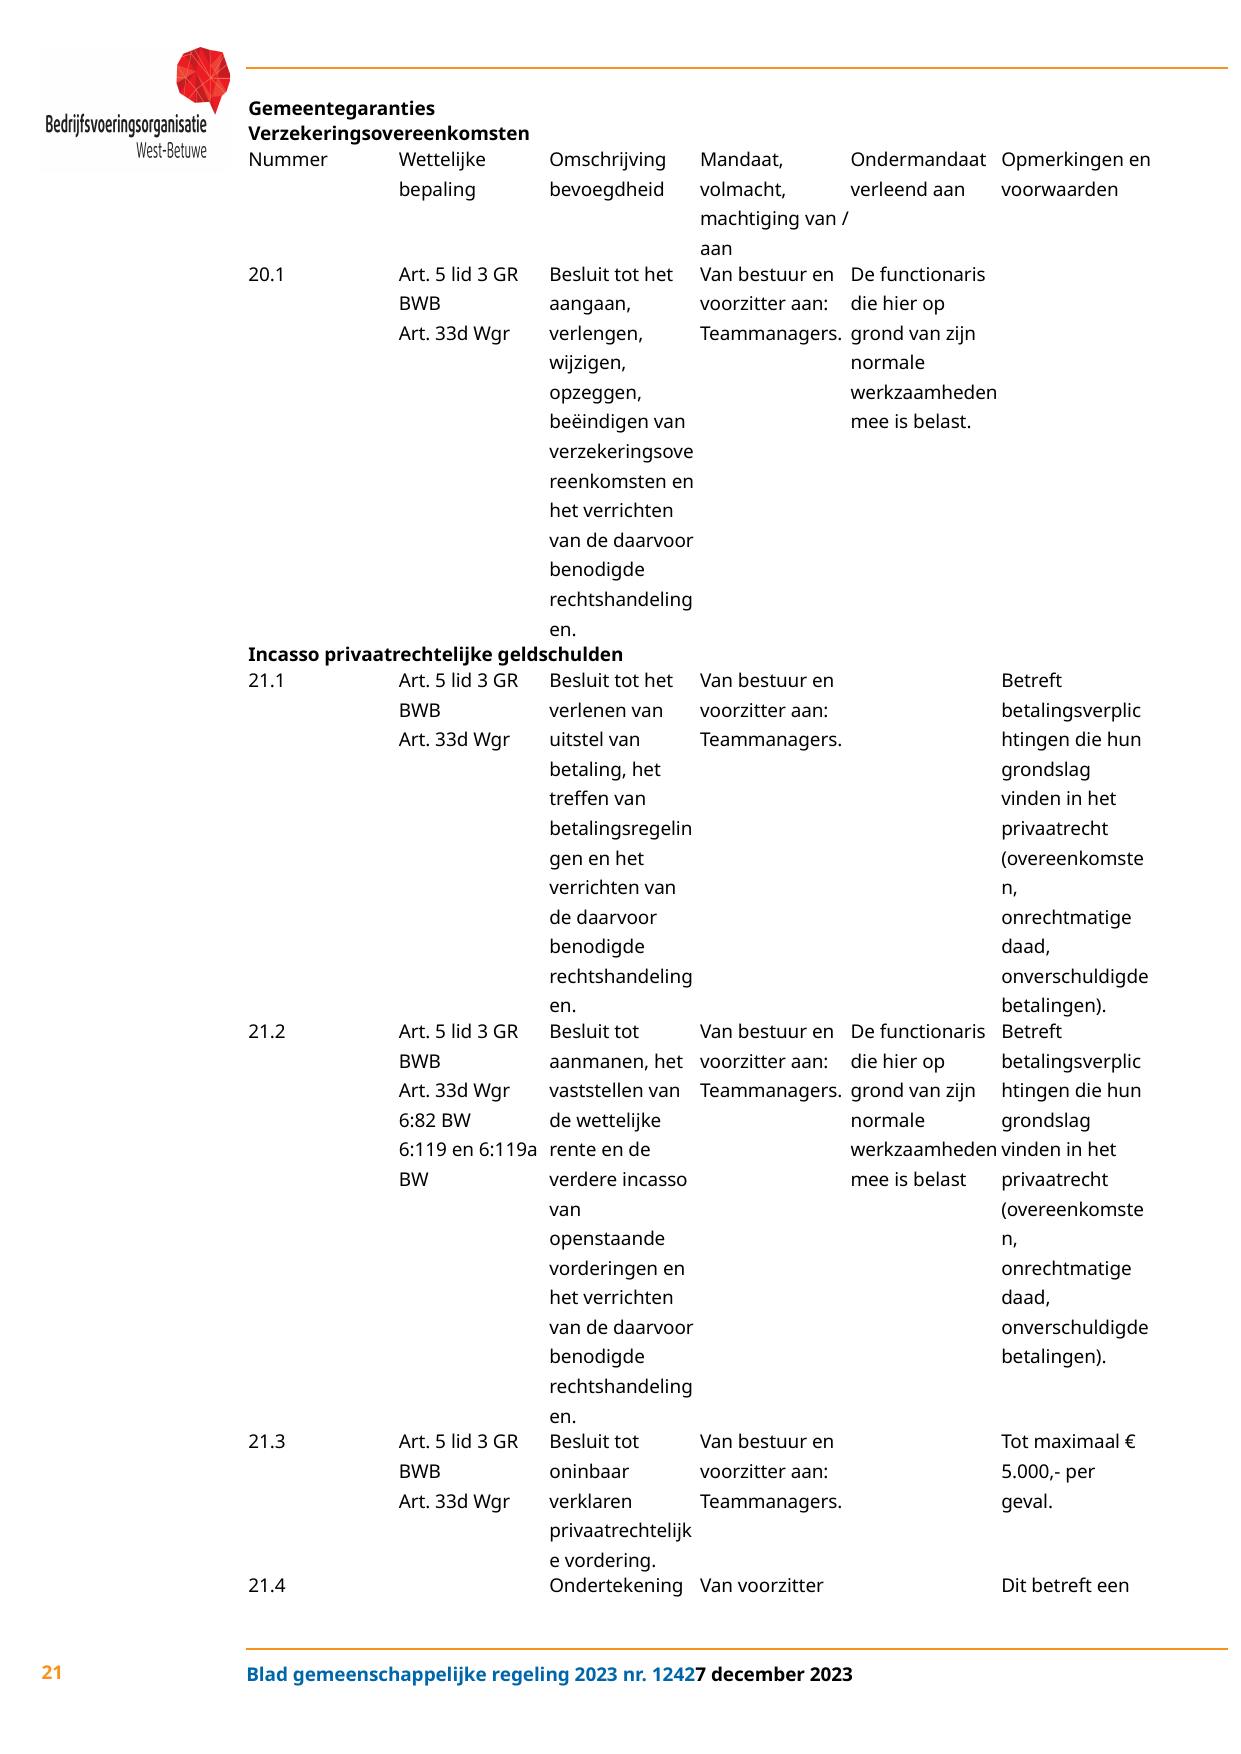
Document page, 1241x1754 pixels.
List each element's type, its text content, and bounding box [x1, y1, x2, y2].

table_cell Incasso privaatrechtelijke geldschulden [248, 641, 1152, 667]
table_cell Wettelijke bepaling [399, 146, 549, 261]
table_cell Mandaat, volmacht, machtiging van / aan [700, 146, 850, 261]
table_cell De functionaris die hier op grond van zijn normale werkzaamheden mee is belast. [850, 261, 1001, 641]
table_cell 21.1 [248, 667, 398, 1018]
table_cell 20.1 [248, 261, 398, 641]
table_cell [850, 667, 1001, 1018]
table_cell 21.3 [248, 1429, 398, 1573]
table_cell Art. 5 lid 3 GR BWB Art. 33d Wgr [399, 261, 549, 641]
table_cell [850, 1573, 1001, 1598]
table_cell Besluit tot het verlenen van uitstel van betaling, het treffen van betalingsregelingen en het verrichten van de daarvoor benodigde rechtshandelingen. [549, 667, 700, 1018]
table_cell [399, 1573, 549, 1598]
table_cell Gemeentegaranties [248, 95, 1152, 121]
table_cell Nummer [248, 146, 398, 261]
table_cell Besluit tot oninbaar verklaren privaatrechtelijke vordering. [549, 1429, 700, 1573]
table_cell [1001, 261, 1152, 641]
table_cell Betreft betalingsverplichtingen die hun grondslag vinden in het privaatrecht (overeenkomsten, onrechtmatige daad, onverschuldigde betalingen). [1001, 667, 1152, 1018]
table_cell Van voorzitter [700, 1573, 850, 1598]
table_cell Art. 5 lid 3 GR BWB Art. 33d Wgr 6:82 BW 6:119 en 6:119a BW [399, 1018, 549, 1429]
table_cell Van bestuur en voorzitter aan: Teammanagers. [700, 1018, 850, 1429]
table_cell Dit betreft een [1001, 1573, 1152, 1598]
table_cell Opmerkingen en voorwaarden [1001, 146, 1152, 261]
table_cell 21.4 [248, 1573, 398, 1598]
table_cell Van bestuur en voorzitter aan: Teammanagers. [700, 1429, 850, 1573]
table_cell Ondermandaat verleend aan [850, 146, 1001, 261]
table_cell Besluit tot het aangaan, verlengen, wijzigen, opzeggen, beëindigen van verzekeringsovereenkomsten en het verrichten van de daarvoor benodigde rechtshandelingen. [549, 261, 700, 641]
table_cell Art. 5 lid 3 GR BWB Art. 33d Wgr [399, 1429, 549, 1573]
table_cell Besluit tot aanmanen, het vaststellen van de wettelijke rente en de verdere incasso van openstaande vorderingen en het verrichten van de daarvoor benodigde rechtshandelingen. [549, 1018, 700, 1429]
picture [41, 47, 231, 172]
table_cell Ondertekening [549, 1573, 700, 1598]
table_cell Van bestuur en voorzitter aan: Teammanagers. [700, 667, 850, 1018]
table_cell 21.2 [248, 1018, 398, 1429]
table_cell Art. 5 lid 3 GR BWB Art. 33d Wgr [399, 667, 549, 1018]
table_cell De functionaris die hier op grond van zijn normale werkzaamheden mee is belast [850, 1018, 1001, 1429]
table_cell [850, 1429, 1001, 1573]
table_cell Van bestuur en voorzitter aan: Teammanagers. [700, 261, 850, 641]
table_cell Betreft betalingsverplichtingen die hun grondslag vinden in het privaatrecht (overeenkomsten, onrechtmatige daad, onverschuldigde betalingen). [1001, 1018, 1152, 1429]
table_cell Tot maximaal € 5.000,- per geval. [1001, 1429, 1152, 1573]
table_cell Verzekeringsovereenkomsten [248, 121, 1152, 146]
table_cell Omschrijving bevoegdheid [549, 146, 700, 261]
